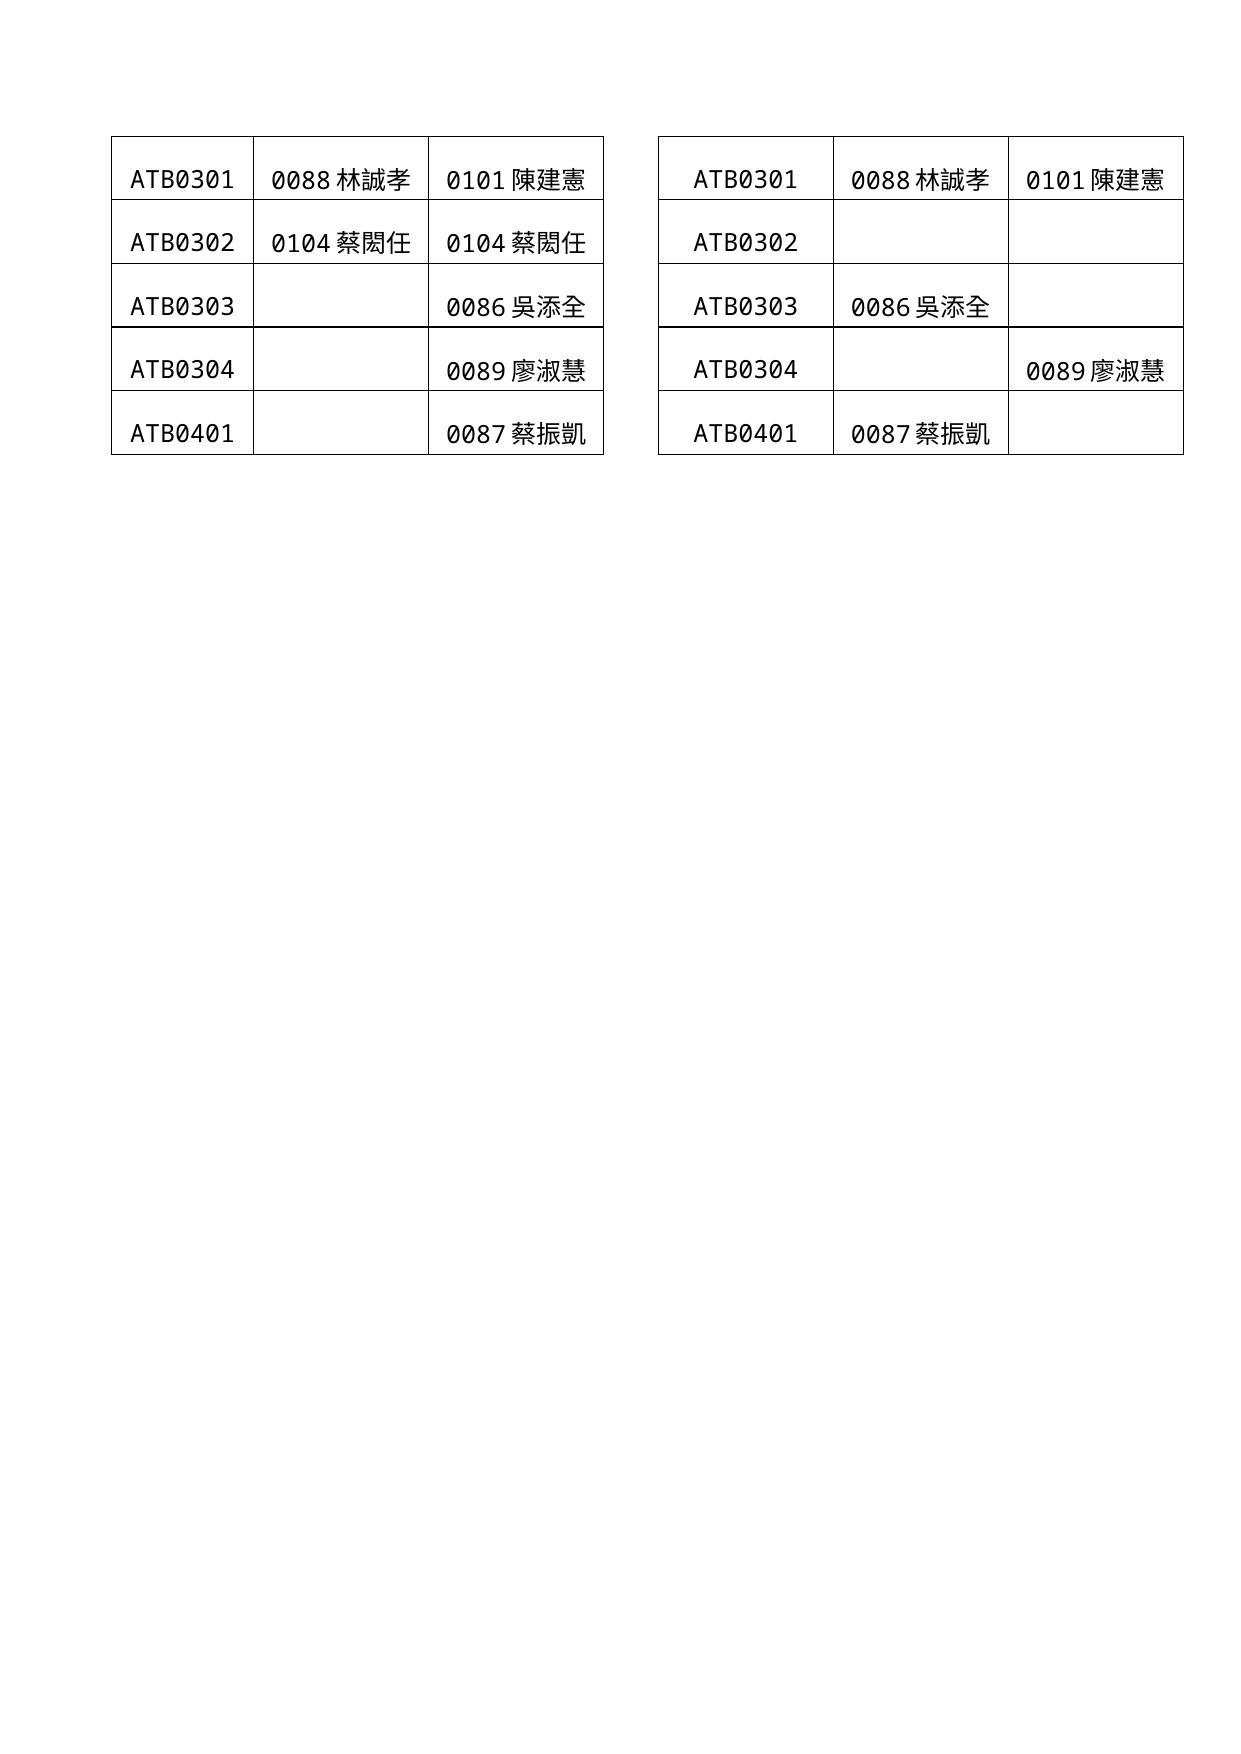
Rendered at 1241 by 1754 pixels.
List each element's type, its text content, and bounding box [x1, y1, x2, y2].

table_cell [604, 326, 658, 390]
table_cell [604, 136, 658, 199]
table_cell [254, 391, 428, 453]
table_cell ATB0301 [112, 137, 253, 199]
table_cell [1009, 391, 1183, 453]
table_cell 0104蔡閎任 [429, 200, 603, 263]
table_cell [604, 199, 658, 263]
table_cell ATB0304 [112, 328, 253, 390]
table_cell 0087蔡振凱 [429, 391, 603, 453]
table_cell 0101陳建憲 [429, 137, 603, 199]
table_cell [834, 328, 1008, 390]
table_cell [1009, 200, 1183, 263]
table_cell [834, 200, 1008, 263]
table_cell ATB0304 [659, 328, 833, 390]
table_cell 0101陳建憲 [1009, 137, 1183, 199]
table_cell ATB0401 [659, 391, 833, 453]
table_cell 0087蔡振凱 [834, 391, 1008, 453]
table_cell 0088林誠孝 [254, 137, 428, 199]
table_cell ATB0303 [659, 264, 833, 326]
table_cell ATB0401 [112, 391, 253, 453]
table_cell ATB0303 [112, 264, 253, 326]
table_cell [1009, 264, 1183, 326]
table_cell 0089廖淑慧 [1009, 328, 1183, 390]
table_cell 0088林誠孝 [834, 137, 1008, 199]
table_cell 0089廖淑慧 [429, 328, 603, 390]
table_cell 0086吳添全 [834, 264, 1008, 326]
table_cell 0086吳添全 [429, 264, 603, 326]
table_cell ATB0302 [112, 200, 253, 263]
table_cell ATB0301 [659, 137, 833, 199]
table_cell [604, 263, 658, 326]
table_cell [604, 390, 658, 453]
table_cell [254, 328, 428, 390]
table_cell 0104蔡閎任 [254, 200, 428, 263]
table_cell ATB0302 [659, 200, 833, 263]
table_cell [254, 264, 428, 326]
